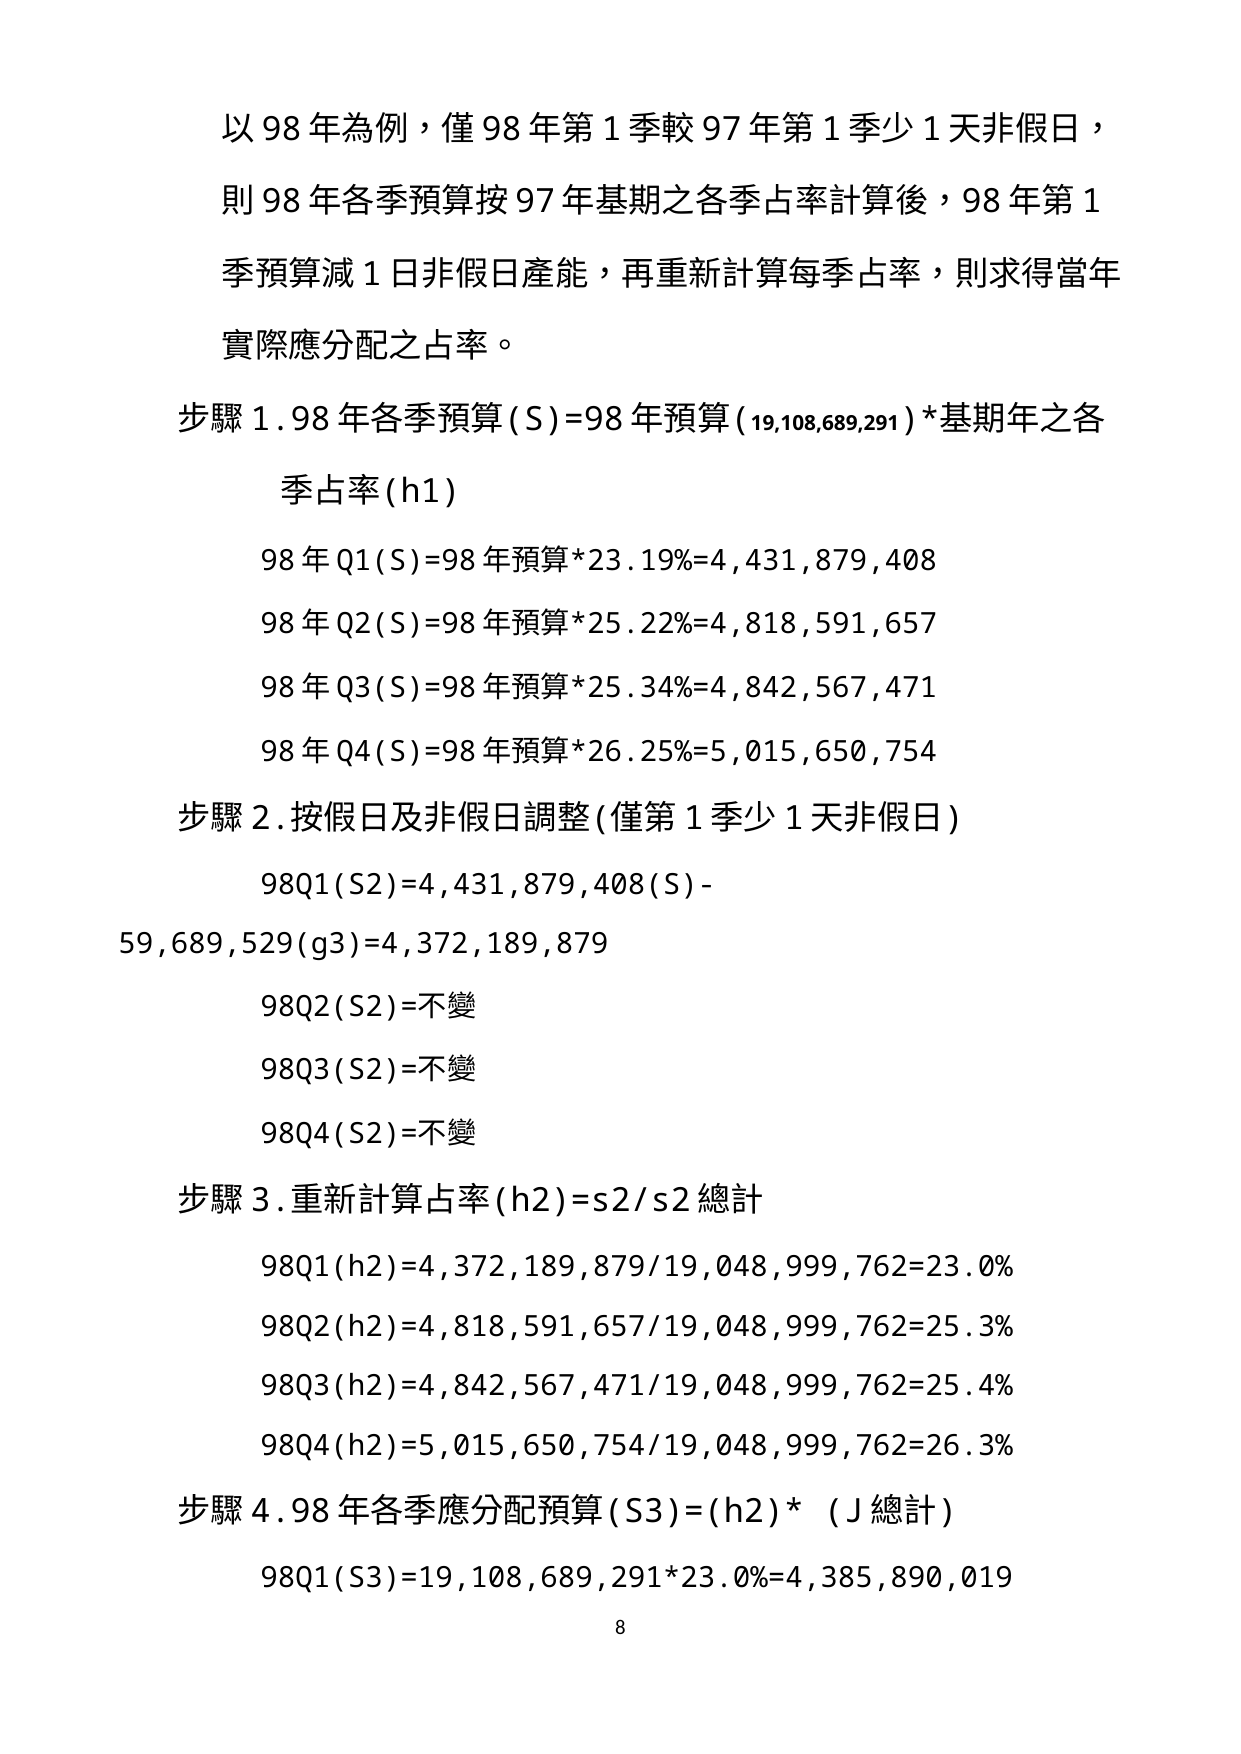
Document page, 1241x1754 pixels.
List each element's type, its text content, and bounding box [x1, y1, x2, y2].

text 98Q4(h2)=5,015,650,754/19,048,999,762=26.3% [118, 1424, 1122, 1463]
text 98Q2(h2)=4,818,591,657/19,048,999,762=25.3% [118, 1305, 1122, 1344]
text 步驟1.98年各季預算(S)=98年預算(19,108,689,291)*基期年之各季占率(h1) [177, 391, 1122, 512]
text 98Q1(S3)=19,108,689,291*23.0%=4,385,890,019 [118, 1556, 1122, 1596]
text 步驟4.98年各季應分配預算(S3)=(h2)* (J總計) [118, 1483, 1122, 1532]
text 98Q3(S2)=不變 [118, 1046, 1122, 1088]
text 步驟3.重新計算占率(h2)=s2/s2總計 [118, 1173, 1122, 1221]
text 98Q3(h2)=4,842,567,471/19,048,999,762=25.4% [118, 1364, 1122, 1404]
text 以98年為例，僅98年第1季較97年第1季少1天非假日，則98年各季預算按97年基期之各季占率計算後，98年第1季預算減1日非假日產能，再重新計算每季占率，則求得當年實際應分配之占率。 [221, 102, 1122, 367]
text 98年Q4(S)=98年預算*26.25%=5,015,650,754 [118, 727, 1122, 769]
text 98Q1(S2)=4,431,879,408(S)-59,689,529(g3)=4,372,189,879 [118, 863, 1122, 962]
text 98年Q2(S)=98年預算*25.22%=4,818,591,657 [118, 600, 1122, 642]
text 步驟2.按假日及非假日調整(僅第1季少1天非假日) [118, 791, 1122, 839]
text 98年Q1(S)=98年預算*23.19%=4,431,879,408 [118, 536, 1122, 579]
text 98Q1(h2)=4,372,189,879/19,048,999,762=23.0% [118, 1245, 1122, 1285]
text 98年Q3(S)=98年預算*25.34%=4,842,567,471 [118, 663, 1122, 706]
text 98Q4(S2)=不變 [118, 1109, 1122, 1152]
text 98Q2(S2)=不變 [118, 982, 1122, 1024]
